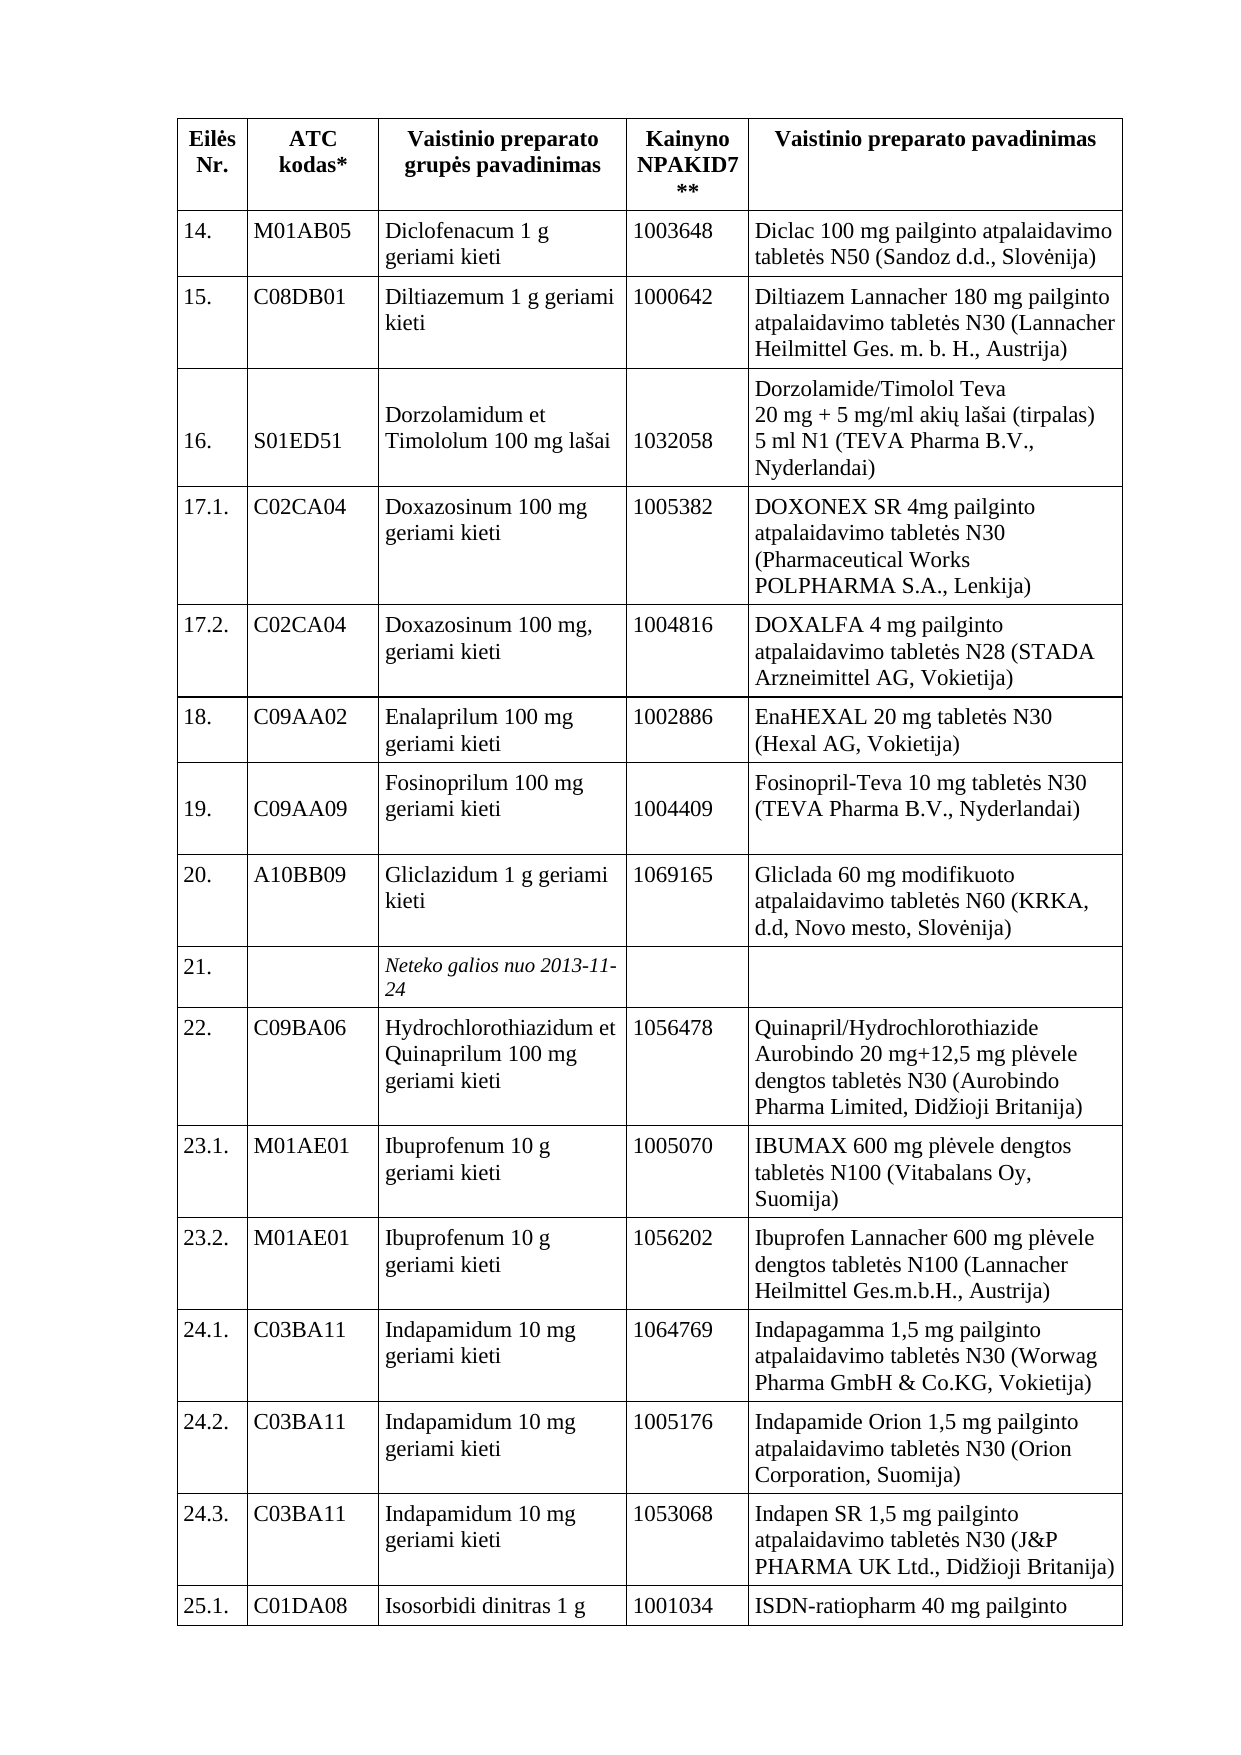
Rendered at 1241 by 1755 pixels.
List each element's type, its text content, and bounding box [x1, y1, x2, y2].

table_cell Gliclazidum 1 g geriami kieti [379, 855, 626, 946]
table_cell 25.1. [178, 1586, 247, 1624]
table_cell 1005070 [627, 1126, 748, 1217]
table_cell C09BA06 [248, 1008, 378, 1125]
table_cell Gliclada 60 mg modifikuoto atpalaidavimo tabletės N60 (KRKA, d.d, Novo mesto, Slovėnija) [749, 855, 1122, 946]
table_header Kainyno NPAKID7** [627, 119, 748, 210]
table_cell 16. [178, 369, 247, 486]
table_cell Diltiazem Lannacher 180 mg pailginto atpalaidavimo tabletės N30 (Lannacher Heilmittel Ges. m. b. H., Austrija) [749, 277, 1122, 368]
table_cell Diclofenacum 1 g geriami kieti [379, 211, 626, 276]
table_cell 23.2. [178, 1218, 247, 1309]
table_cell 24.3. [178, 1494, 247, 1585]
table_cell Neteko galios nuo 2013-11-24 [379, 947, 626, 1007]
table_cell Dorzolamide/Timolol Teva 20 mg + 5 mg/ml akių lašai (tirpalas) 5 ml N1 (TEVA Pharma B.V., Nyderlandai) [749, 369, 1122, 486]
table_cell Ibuprofenum 10 g geriami kieti [379, 1126, 626, 1217]
table_cell C01DA08 [248, 1586, 378, 1624]
table_cell DOXALFA 4 mg pailginto atpalaidavimo tabletės N28 (STADA Arzneimittel AG, Vokietija) [749, 605, 1122, 696]
table_cell 1003648 [627, 211, 748, 276]
table_cell 14. [178, 211, 247, 276]
table_cell M01AB05 [248, 211, 378, 276]
table_cell 17.1. [178, 487, 247, 604]
table_cell C08DB01 [248, 277, 378, 368]
table_cell 1032058 [627, 369, 748, 486]
table_cell Fosinoprilum 100 mg geriami kieti [379, 763, 626, 854]
table_cell 18. [178, 698, 247, 762]
table_cell Diclac 100 mg pailginto atpalaidavimo tabletės N50 (Sandoz d.d., Slovėnija) [749, 211, 1122, 276]
table_cell M01AE01 [248, 1126, 378, 1217]
table_cell Indapamide Orion 1,5 mg pailginto atpalaidavimo tabletės N30 (Orion Corporation, Suomija) [749, 1402, 1122, 1493]
table_cell C03BA11 [248, 1310, 378, 1401]
table_cell Ibuprofenum 10 g geriami kieti [379, 1218, 626, 1309]
table_cell 24.2. [178, 1402, 247, 1493]
table_cell Doxazosinum 100 mg, geriami kieti [379, 605, 626, 696]
table_cell EnaHEXAL 20 mg tabletės N30 (Hexal AG, Vokietija) [749, 698, 1122, 762]
table_cell [749, 947, 1122, 1007]
table_cell C09AA09 [248, 763, 378, 854]
table_cell 24.1. [178, 1310, 247, 1401]
table_cell Indapamidum 10 mg geriami kieti [379, 1402, 626, 1493]
table_cell 1053068 [627, 1494, 748, 1585]
table_cell C02CA04 [248, 487, 378, 604]
table_cell 1000642 [627, 277, 748, 368]
table_cell Indapen SR 1,5 mg pailginto atpalaidavimo tabletės N30 (J&P PHARMA UK Ltd., Didžioji Britanija) [749, 1494, 1122, 1585]
table_cell 19. [178, 763, 247, 854]
table_cell C03BA11 [248, 1494, 378, 1585]
table_cell 1064769 [627, 1310, 748, 1401]
table_cell S01ED51 [248, 369, 378, 486]
table_cell 1005176 [627, 1402, 748, 1493]
table_cell 1056202 [627, 1218, 748, 1309]
table_cell 1056478 [627, 1008, 748, 1125]
table_cell [627, 947, 748, 1007]
table_header ATC kodas* [248, 119, 378, 210]
table_cell DOXONEX SR 4mg pailginto atpalaidavimo tabletės N30 (Pharmaceutical Works POLPHARMA S.A., Lenkija) [749, 487, 1122, 604]
table_cell Indapagamma 1,5 mg pailginto atpalaidavimo tabletės N30 (Worwag Pharma GmbH & Co.KG, Vokietija) [749, 1310, 1122, 1401]
table_cell 1069165 [627, 855, 748, 946]
table_cell Indapamidum 10 mg geriami kieti [379, 1494, 626, 1585]
table_cell 1002886 [627, 698, 748, 762]
table_cell Quinapril/Hydrochlorothiazide Aurobindo 20 mg+12,5 mg plėvele dengtos tabletės N30 (Aurobindo Pharma Limited, Didžioji Britanija) [749, 1008, 1122, 1125]
table_cell 23.1. [178, 1126, 247, 1217]
table_cell Isosorbidi dinitras 1 g [379, 1586, 626, 1624]
table_cell 1005382 [627, 487, 748, 604]
table_cell ISDN-ratiopharm 40 mg pailginto [749, 1586, 1122, 1624]
table_cell C09AA02 [248, 698, 378, 762]
table_cell Ibuprofen Lannacher 600 mg plėvele dengtos tabletės N100 (Lannacher Heilmittel Ges.m.b.H., Austrija) [749, 1218, 1122, 1309]
table_cell A10BB09 [248, 855, 378, 946]
table_cell Indapamidum 10 mg geriami kieti [379, 1310, 626, 1401]
table_cell 21. [178, 947, 247, 1007]
table_cell Dorzolamidum et Timololum 100 mg lašai [379, 369, 626, 486]
table_cell Diltiazemum 1 g geriami kieti [379, 277, 626, 368]
table_cell 1004816 [627, 605, 748, 696]
table_header Vaistinio preparato pavadinimas [749, 119, 1122, 210]
table_cell C03BA11 [248, 1402, 378, 1493]
table_cell 1004409 [627, 763, 748, 854]
table_cell M01AE01 [248, 1218, 378, 1309]
table_header Vaistinio preparato grupės pavadinimas [379, 119, 626, 210]
table_cell Fosinopril-Teva 10 mg tabletės N30 (TEVA Pharma B.V., Nyderlandai) [749, 763, 1122, 854]
table_cell 17.2. [178, 605, 247, 696]
table_cell Enalaprilum 100 mg geriami kieti [379, 698, 626, 762]
table_cell [248, 947, 378, 1007]
table_cell C02CA04 [248, 605, 378, 696]
table_cell 15. [178, 277, 247, 368]
table_cell Doxazosinum 100 mg geriami kieti [379, 487, 626, 604]
table_cell 22. [178, 1008, 247, 1125]
table_cell 1001034 [627, 1586, 748, 1624]
table_cell Hydrochlorothiazidum et Quinaprilum 100 mg geriami kieti [379, 1008, 626, 1125]
table_cell 20. [178, 855, 247, 946]
table_cell IBUMAX 600 mg plėvele dengtos tabletės N100 (Vitabalans Oy, Suomija) [749, 1126, 1122, 1217]
table_header Eilės Nr. [178, 119, 247, 210]
